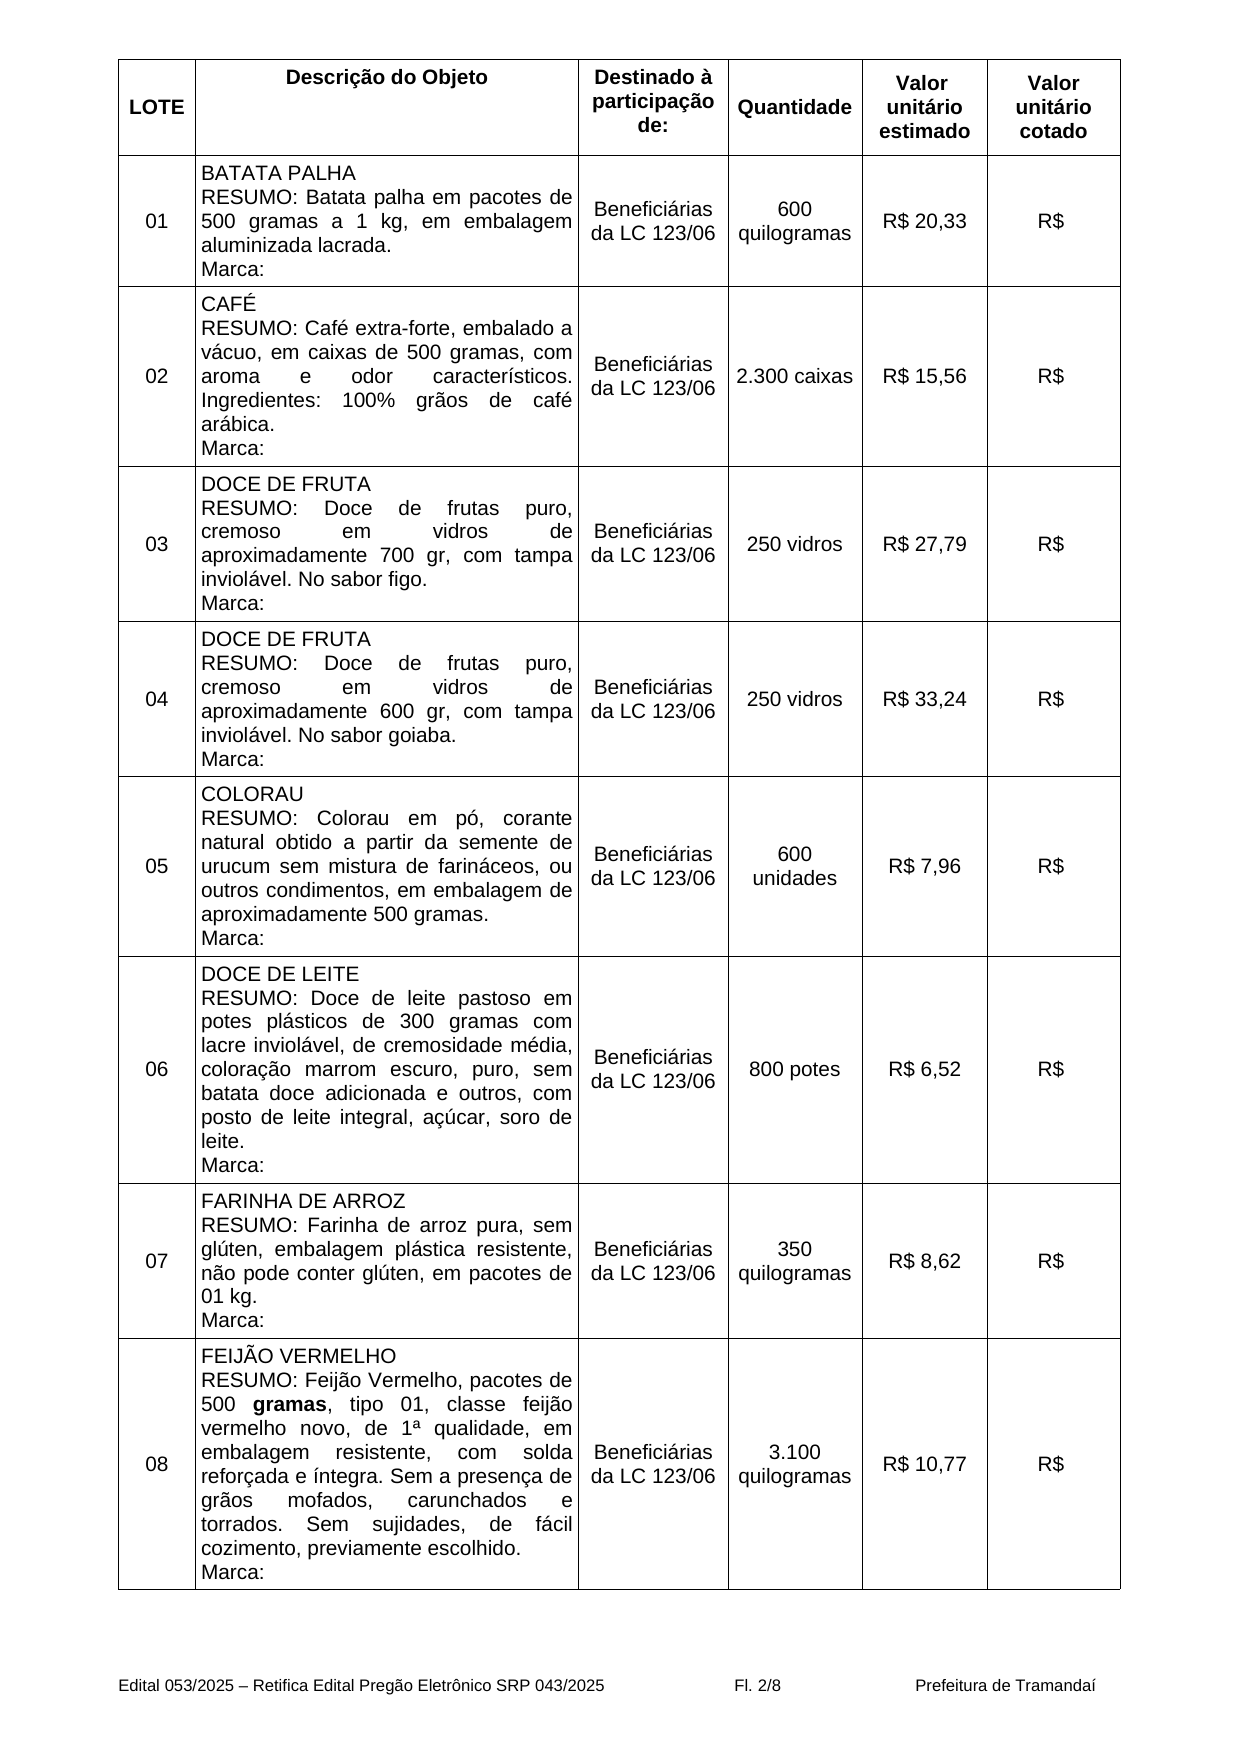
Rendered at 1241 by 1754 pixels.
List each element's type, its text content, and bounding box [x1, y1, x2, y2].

table_header Valor unitário cotado [988, 60, 1120, 155]
table_cell 600 unidades [729, 777, 862, 956]
table_cell FEIJÃO VERMELHO RESUMO: Feijão Vermelho, pacotes de 500 gramas, tipo 01, classe feijão vermelho novo, de 1ª qualidade, em embalagem resistente, com solda reforçada e íntegra. Sem a presença de grãos mofados, carunchados e torrados. Sem sujidades, de fácil cozimento, previamente escolhido. Marca: [196, 1339, 578, 1589]
table_cell 250 vidros [729, 622, 862, 776]
table_cell 600 quilogramas [729, 156, 862, 286]
table_cell R$ 27,79 [863, 467, 987, 621]
table_cell DOCE DE LEITE RESUMO: Doce de leite pastoso em potes plásticos de 300 gramas com lacre inviolável, de cremosidade média, coloração marrom escuro, puro, sem batata doce adicionada e outros, com posto de leite integral, açúcar, soro de leite. Marca: [196, 957, 578, 1183]
table_cell Beneficiárias da LC 123/06 [579, 622, 728, 776]
table_cell CAFÉ RESUMO: Café extra-forte, embalado a vácuo, em caixas de 500 gramas, com aroma e odor característicos. Ingredientes: 100% grãos de café arábica. Marca: [196, 287, 578, 466]
table_cell 3.100 quilogramas [729, 1339, 862, 1589]
table_cell Beneficiárias da LC 123/06 [579, 957, 728, 1183]
table_cell Beneficiárias da LC 123/06 [579, 156, 728, 286]
table_cell R$ 15,56 [863, 287, 987, 466]
table_cell Beneficiárias da LC 123/06 [579, 287, 728, 466]
table_cell R$ 6,52 [863, 957, 987, 1183]
table_cell Beneficiárias da LC 123/06 [579, 467, 728, 621]
table_cell 250 vidros [729, 467, 862, 621]
table_cell 350 quilogramas [729, 1184, 862, 1338]
table_cell R$ [988, 622, 1120, 776]
table_cell DOCE DE FRUTA RESUMO: Doce de frutas puro, cremoso em vidros de aproximadamente 600 gr, com tampa inviolável. No sabor goiaba. Marca: [196, 622, 578, 776]
table_cell R$ 20,33 [863, 156, 987, 286]
table_cell 2.300 caixas [729, 287, 862, 466]
table_cell 06 [119, 957, 195, 1183]
table_cell R$ [988, 1339, 1120, 1589]
table_cell COLORAU RESUMO: Colorau em pó, corante natural obtido a partir da semente de urucum sem mistura de farináceos, ou outros condimentos, em embalagem de aproximadamente 500 gramas. Marca: [196, 777, 578, 956]
table_cell 05 [119, 777, 195, 956]
table_cell Beneficiárias da LC 123/06 [579, 1339, 728, 1589]
table_header LOTE [119, 60, 195, 155]
table_cell R$ [988, 467, 1120, 621]
table_cell R$ 33,24 [863, 622, 987, 776]
table_header Quantidade [729, 60, 862, 155]
table_cell R$ 8,62 [863, 1184, 987, 1338]
table_cell R$ [988, 777, 1120, 956]
table_cell 04 [119, 622, 195, 776]
table_header Valor unitário estimado [863, 60, 987, 155]
table_cell R$ [988, 156, 1120, 286]
table_cell R$ [988, 957, 1120, 1183]
table_header Descrição do Objeto [196, 60, 578, 155]
table_cell R$ 10,77 [863, 1339, 987, 1589]
table_cell DOCE DE FRUTA RESUMO: Doce de frutas puro, cremoso em vidros de aproximadamente 700 gr, com tampa inviolável. No sabor figo. Marca: [196, 467, 578, 621]
table_cell Beneficiárias da LC 123/06 [579, 1184, 728, 1338]
table_cell 07 [119, 1184, 195, 1338]
table_cell 800 potes [729, 957, 862, 1183]
table_cell BATATA PALHA RESUMO: Batata palha em pacotes de 500 gramas a 1 kg, em embalagem aluminizada lacrada. Marca: [196, 156, 578, 286]
table_cell 02 [119, 287, 195, 466]
table_header Destinado à participação de: [579, 60, 728, 155]
table_cell 08 [119, 1339, 195, 1589]
table_cell 03 [119, 467, 195, 621]
table_cell R$ [988, 287, 1120, 466]
table_cell Beneficiárias da LC 123/06 [579, 777, 728, 956]
table_cell R$ 7,96 [863, 777, 987, 956]
table_cell 01 [119, 156, 195, 286]
table_cell FARINHA DE ARROZ RESUMO: Farinha de arroz pura, sem glúten, embalagem plástica resistente, não pode conter glúten, em pacotes de 01 kg. Marca: [196, 1184, 578, 1338]
table_cell R$ [988, 1184, 1120, 1338]
